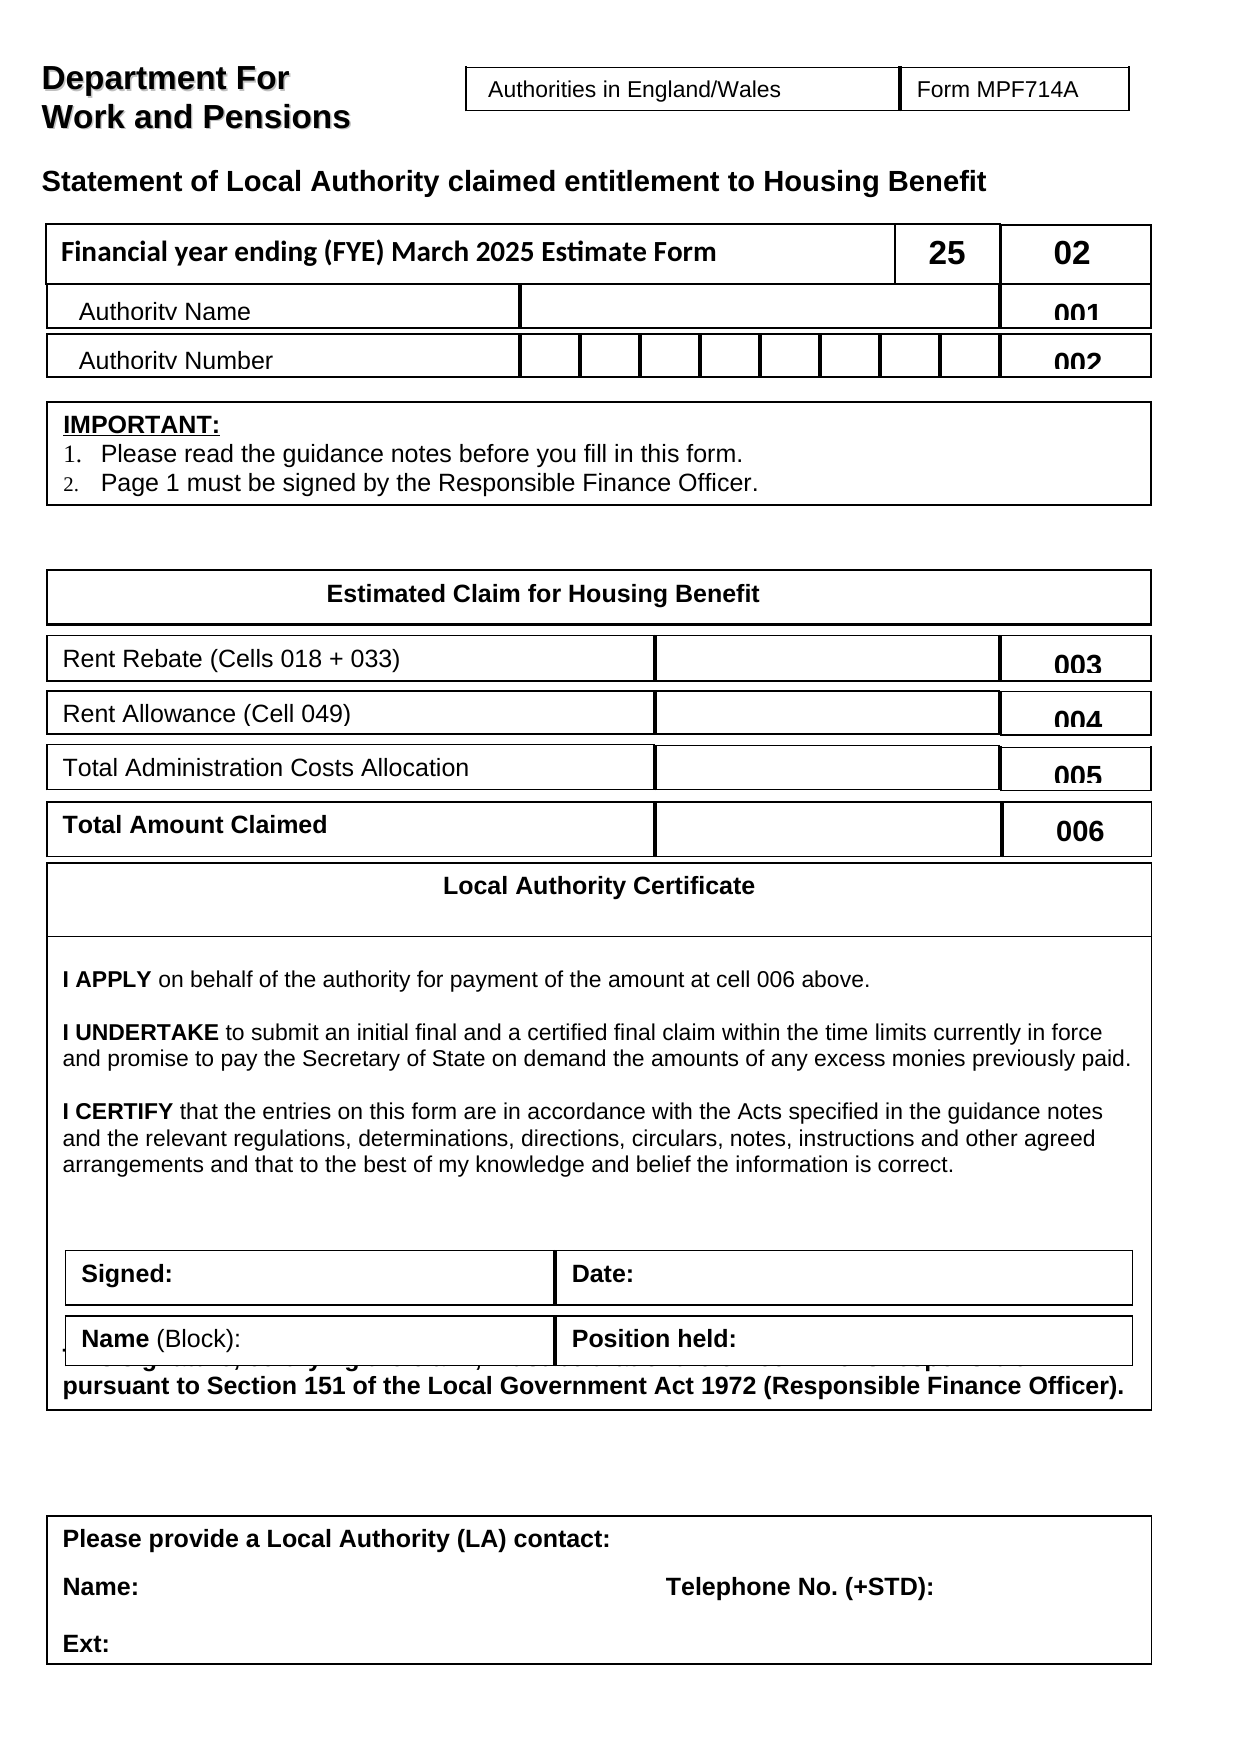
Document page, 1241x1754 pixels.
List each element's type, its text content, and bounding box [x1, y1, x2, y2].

text 005 [1017, 756, 1136, 782]
subtitle Department For [467, 68, 898, 110]
text Signed: [81, 1259, 538, 1287]
text 001 [1017, 293, 1136, 320]
text 002 [1017, 342, 1136, 369]
text I UNDERTAKE to submit an initial final and a certified final claim within the time limits currently in force and promise to pay the Secretary of State on demand the amounts of any excess monies previously paid. [62, 1019, 1136, 1072]
text 006 [1019, 810, 1136, 848]
subtitle Local Authority Certificate [62, 871, 1136, 900]
text This signature, certifying the claim, must be that of the officer who is responsible pursuant to Section 151 of the Local Government Act 1972 (Responsible Finance Officer). [62, 1342, 1136, 1400]
subtitle Estimated Claim for Housing Benefit [63, 579, 1135, 607]
subtitle Form MPF714A [917, 76, 1113, 102]
subtitle Work and Pensions [41, 97, 1199, 135]
subtitle Total Administration Costs Allocation [62, 753, 638, 781]
subtitle Rent Rebate (Cells 018 + 033) [62, 643, 638, 672]
subtitle Department For [41, 58, 1199, 97]
text 02 [1017, 233, 1136, 272]
text 003 [1017, 643, 1136, 673]
subtitle Rent Allowance (Cell 049) [62, 699, 638, 726]
subtitle Authority Number [62, 342, 503, 369]
text I CERTIFY that the entries on this form are in accordance with the Acts specified in the guidance notes and the relevant regulations, determinations, directions, circulars, notes, instructions and other agreed arrangements and that to the best of my knowledge and belief the information is correct. [62, 1098, 1136, 1177]
text 004 [1017, 700, 1136, 727]
text Name: Telephone No. (+STD): [62, 1572, 1136, 1601]
subtitle Authority Name [62, 293, 503, 320]
text IMPORTANT: [63, 410, 1135, 439]
subtitle Authorities in England/Wales [482, 76, 883, 102]
list Please read the guidance notes before you fill in this form. [63, 439, 1135, 468]
text Ext: [62, 1629, 1136, 1656]
subtitle Statement of Local Authority claimed entitlement to Housing Benefit [41, 164, 1199, 197]
text Position held: [572, 1324, 1117, 1353]
subtitle Department For [902, 68, 1128, 110]
text Please provide a Local Authority (LA) contact: [62, 1524, 1136, 1553]
list Page 1 must be signed by the Responsible Finance Officer. [63, 468, 1135, 496]
text I APPLY on behalf of the authority for payment of the amount at cell 006 above. [62, 966, 1136, 993]
text Name (Block): [81, 1324, 538, 1353]
subtitle Total Amount Claimed [62, 810, 638, 839]
text Date: [572, 1259, 1117, 1287]
